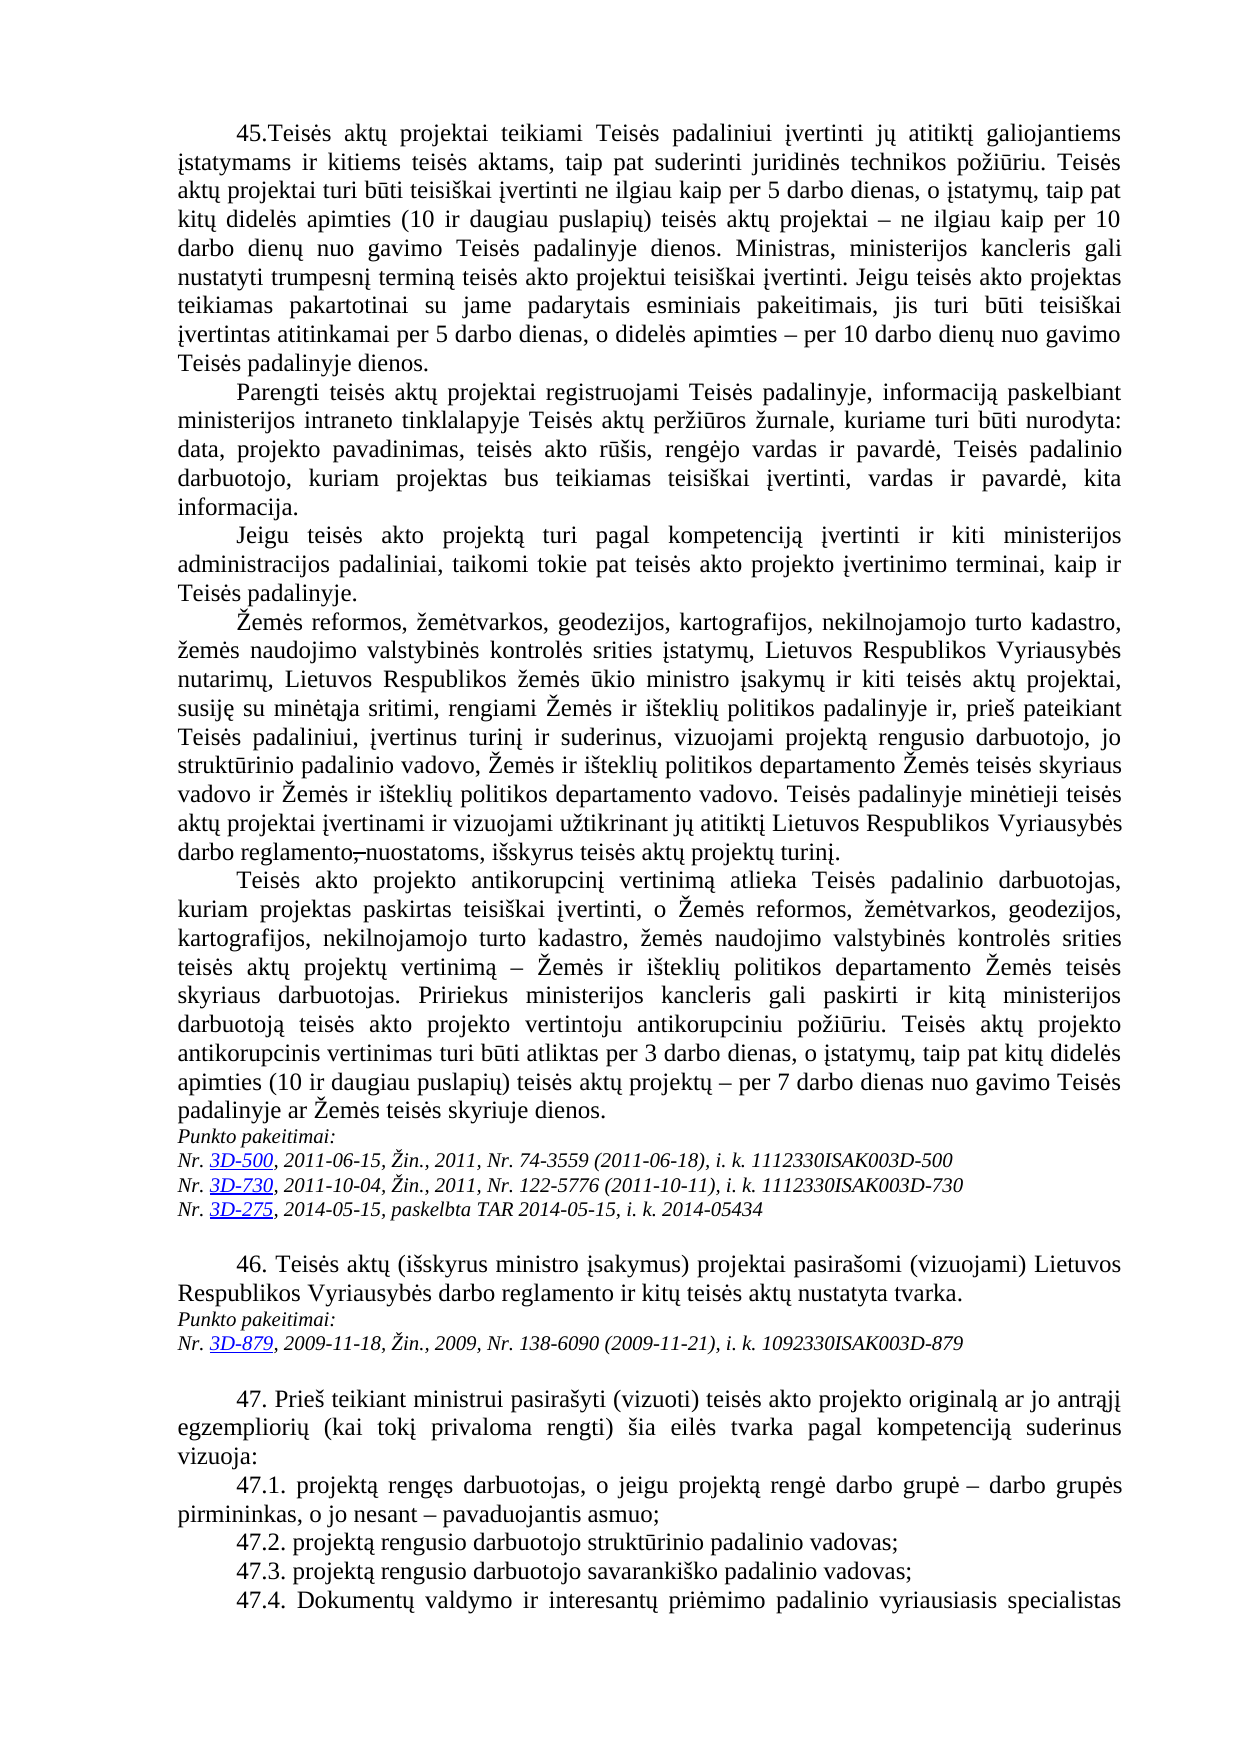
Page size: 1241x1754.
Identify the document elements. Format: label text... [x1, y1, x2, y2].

text Nr. 3D-275, 2014-05-15, paskelbta TAR 2014-05-15, i. k. 2014-05434 [177, 1197, 1122, 1221]
text Punkto pakeitimai: [177, 1307, 1122, 1331]
text Punkto pakeitimai: [177, 1124, 1122, 1148]
text Nr. 3D-730, 2011-10-04, Žin., 2011, Nr. 122-5776 (2011-10-11), i. k. 1112330ISAK003D-730 [177, 1172, 1122, 1197]
text 47. Prieš teikiant ministrui pasirašyti (vizuoti) teisės akto projekto originalą ar jo antrąjį egzempliorių (kai tokį privaloma rengti) šia eilės tvarka pagal kompetenciją suderinus vizuoja: [177, 1384, 1122, 1470]
text Teisės akto projekto antikorupcinį vertinimą atlieka Teisės padalinio darbuotojas, kuriam projektas paskirtas teisiškai įvertinti, o Žemės reformos, žemėtvarkos, geodezijos, kartografijos, nekilnojamojo turto kadastro, žemės naudojimo valstybinės kontrolės srities teisės aktų projektų vertinimą – Žemės ir išteklių politikos departamento Žemės teisės skyriaus darbuotojas. Pririekus ministerijos kancleris gali paskirti ir kitą ministerijos darbuotoją teisės akto projekto vertintoju antikorupciniu požiūriu. Teisės aktų projekto antikorupcinis vertinimas turi būti atliktas per 3 darbo dienas, o įstatymų, taip pat kitų didelės apimties (10 ir daugiau puslapių) teisės aktų projektų – per 7 darbo dienas nuo gavimo Teisės padalinyje ar Žemės teisės skyriuje dienos. [177, 866, 1122, 1124]
text Nr. 3D-500, 2011-06-15, Žin., 2011, Nr. 74-3559 (2011-06-18), i. k. 1112330ISAK003D-500 [177, 1148, 1122, 1172]
text Žemės reformos, žemėtvarkos, geodezijos, kartografijos, nekilnojamojo turto kadastro, žemės naudojimo valstybinės kontrolės srities įstatymų, Lietuvos Respublikos Vyriausybės nutarimų, Lietuvos Respublikos žemės ūkio ministro įsakymų ir kiti teisės aktų projektai, susiję su minėtąja sritimi, rengiami Žemės ir išteklių politikos padalinyje ir, prieš pateikiant Teisės padaliniui, įvertinus turinį ir suderinus, vizuojami projektą rengusio darbuotojo, jo struktūrinio padalinio vadovo, Žemės ir išteklių politikos departamento Žemės teisės skyriaus vadovo ir Žemės ir išteklių politikos departamento vadovo. Teisės padalinyje minėtieji teisės aktų projektai įvertinami ir vizuojami užtikrinant jų atitiktį Lietuvos Respublikos Vyriausybės darbo reglamento, nuostatoms, išskyrus teisės aktų projektų turinį. [177, 607, 1122, 866]
text Jeigu teisės akto projektą turi pagal kompetenciją įvertinti ir kiti ministerijos administracijos padaliniai, taikomi tokie pat teisės akto projekto įvertinimo terminai, kaip ir Teisės padalinyje. [177, 521, 1122, 607]
text 47.2. projektą rengusio darbuotojo struktūrinio padalinio vadovas; [177, 1527, 1122, 1556]
text 46. Teisės aktų (išskyrus ministro įsakymus) projektai pasirašomi (vizuojami) Lietuvos Respublikos Vyriausybės darbo reglamento ir kitų teisės aktų nustatyta tvarka. [177, 1249, 1122, 1307]
text Nr. 3D-879, 2009-11-18, Žin., 2009, Nr. 138-6090 (2009-11-21), i. k. 1092330ISAK003D-879 [177, 1331, 1122, 1355]
text 45.Teisės aktų projektai teikiami Teisės padaliniui įvertinti jų atitiktį galiojantiems įstatymams ir kitiems teisės aktams, taip pat suderinti juridinės technikos požiūriu. Teisės aktų projektai turi būti teisiškai įvertinti ne ilgiau kaip per 5 darbo dienas, o įstatymų, taip pat kitų didelės apimties (10 ir daugiau puslapių) teisės aktų projektai – ne ilgiau kaip per 10 darbo dienų nuo gavimo Teisės padalinyje dienos. Ministras, ministerijos kancleris gali nustatyti trumpesnį terminą teisės akto projektui teisiškai įvertinti. Jeigu teisės akto projektas teikiamas pakartotinai su jame padarytais esminiais pakeitimais, jis turi būti teisiškai įvertintas atitinkamai per 5 darbo dienas, o didelės apimties – per 10 darbo dienų nuo gavimo Teisės padalinyje dienos. [177, 118, 1122, 377]
text 47.3. projektą rengusio darbuotojo savarankiško padalinio vadovas; [177, 1556, 1122, 1585]
text 47.1. projektą rengęs darbuotojas, o jeigu projektą rengė darbo grupė – darbo grupės pirmininkas, o jo nesant – pavaduojantis asmuo; [177, 1470, 1122, 1527]
text 47.4. Dokumentų valdymo ir interesantų priėmimo padalinio vyriausiasis specialistas [177, 1585, 1122, 1614]
text Parengti teisės aktų projektai registruojami Teisės padalinyje, informaciją paskelbiant ministerijos intraneto tinklalapyje Teisės aktų peržiūros žurnale, kuriame turi būti nurodyta: data, projekto pavadinimas, teisės akto rūšis, rengėjo vardas ir pavardė, Teisės padalinio darbuotojo, kuriam projektas bus teikiamas teisiškai įvertinti, vardas ir pavardė, kita informacija. [177, 377, 1122, 521]
